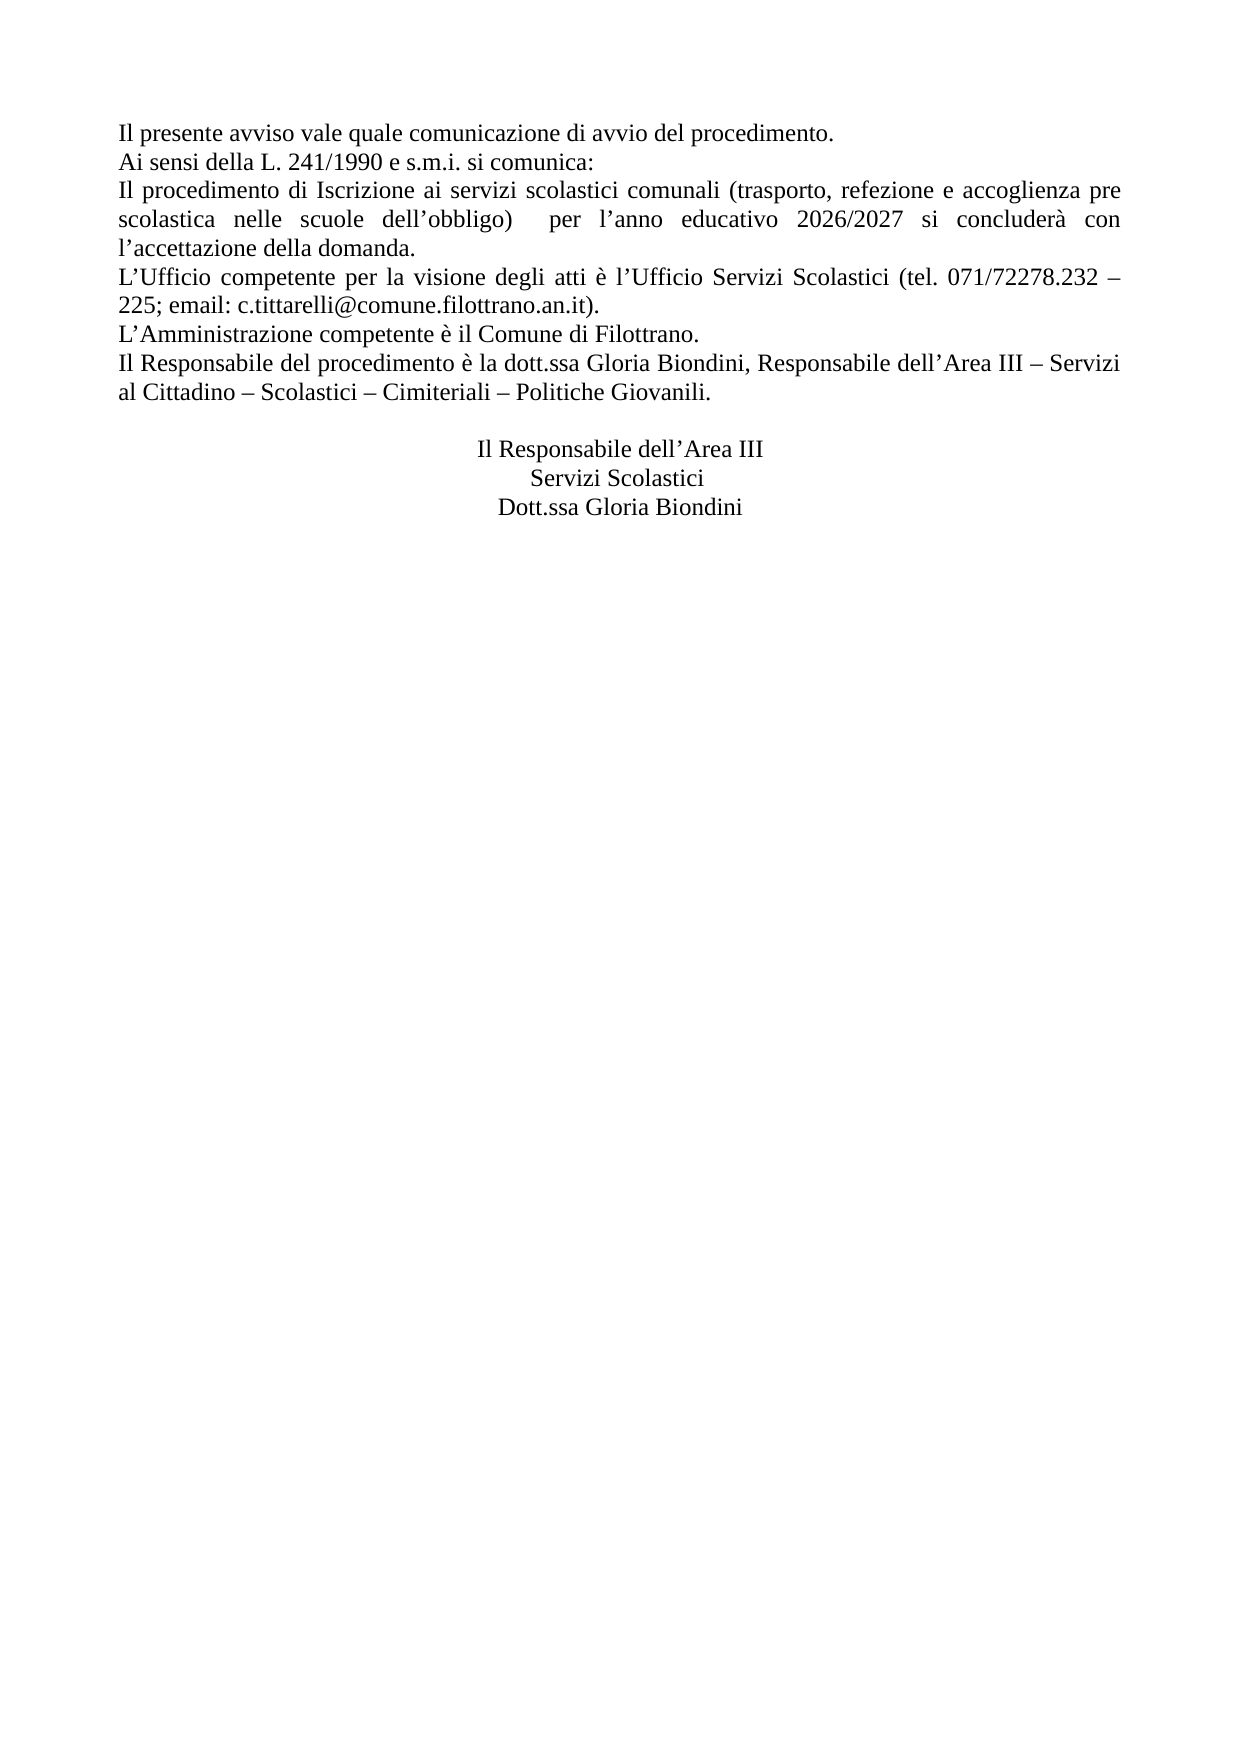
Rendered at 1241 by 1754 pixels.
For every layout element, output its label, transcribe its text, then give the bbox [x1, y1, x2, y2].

text L’Ufficio competente per la visione degli atti è l’Ufficio Servizi Scolastici (tel. 071/72278.232 – 225; email: c.tittarelli@comune.filottrano.an.it). [118, 262, 1122, 319]
text Ai sensi della L. 241/1990 e s.m.i. si comunica: [118, 147, 1122, 176]
text Il presente avviso vale quale comunicazione di avvio del procedimento. [118, 118, 1122, 147]
text Il Responsabile dell’Area III [118, 434, 1122, 463]
text Dott.ssa Gloria Biondini [118, 492, 1122, 521]
text Il Responsabile del procedimento è la dott.ssa Gloria Biondini, Responsabile dell’Area III – Servizi al Cittadino – Scolastici – Cimiteriali – Politiche Giovanili. [118, 348, 1122, 406]
text L’Amministrazione competente è il Comune di Filottrano. [118, 319, 1122, 348]
text Il procedimento di Iscrizione ai servizi scolastici comunali (trasporto, refezione e accoglienza pre scolastica nelle scuole dell’obbligo) per l’anno educativo 2026/2027 si concluderà con l’accettazione della domanda. [118, 176, 1122, 262]
text Servizi Scolastici [118, 463, 1122, 492]
